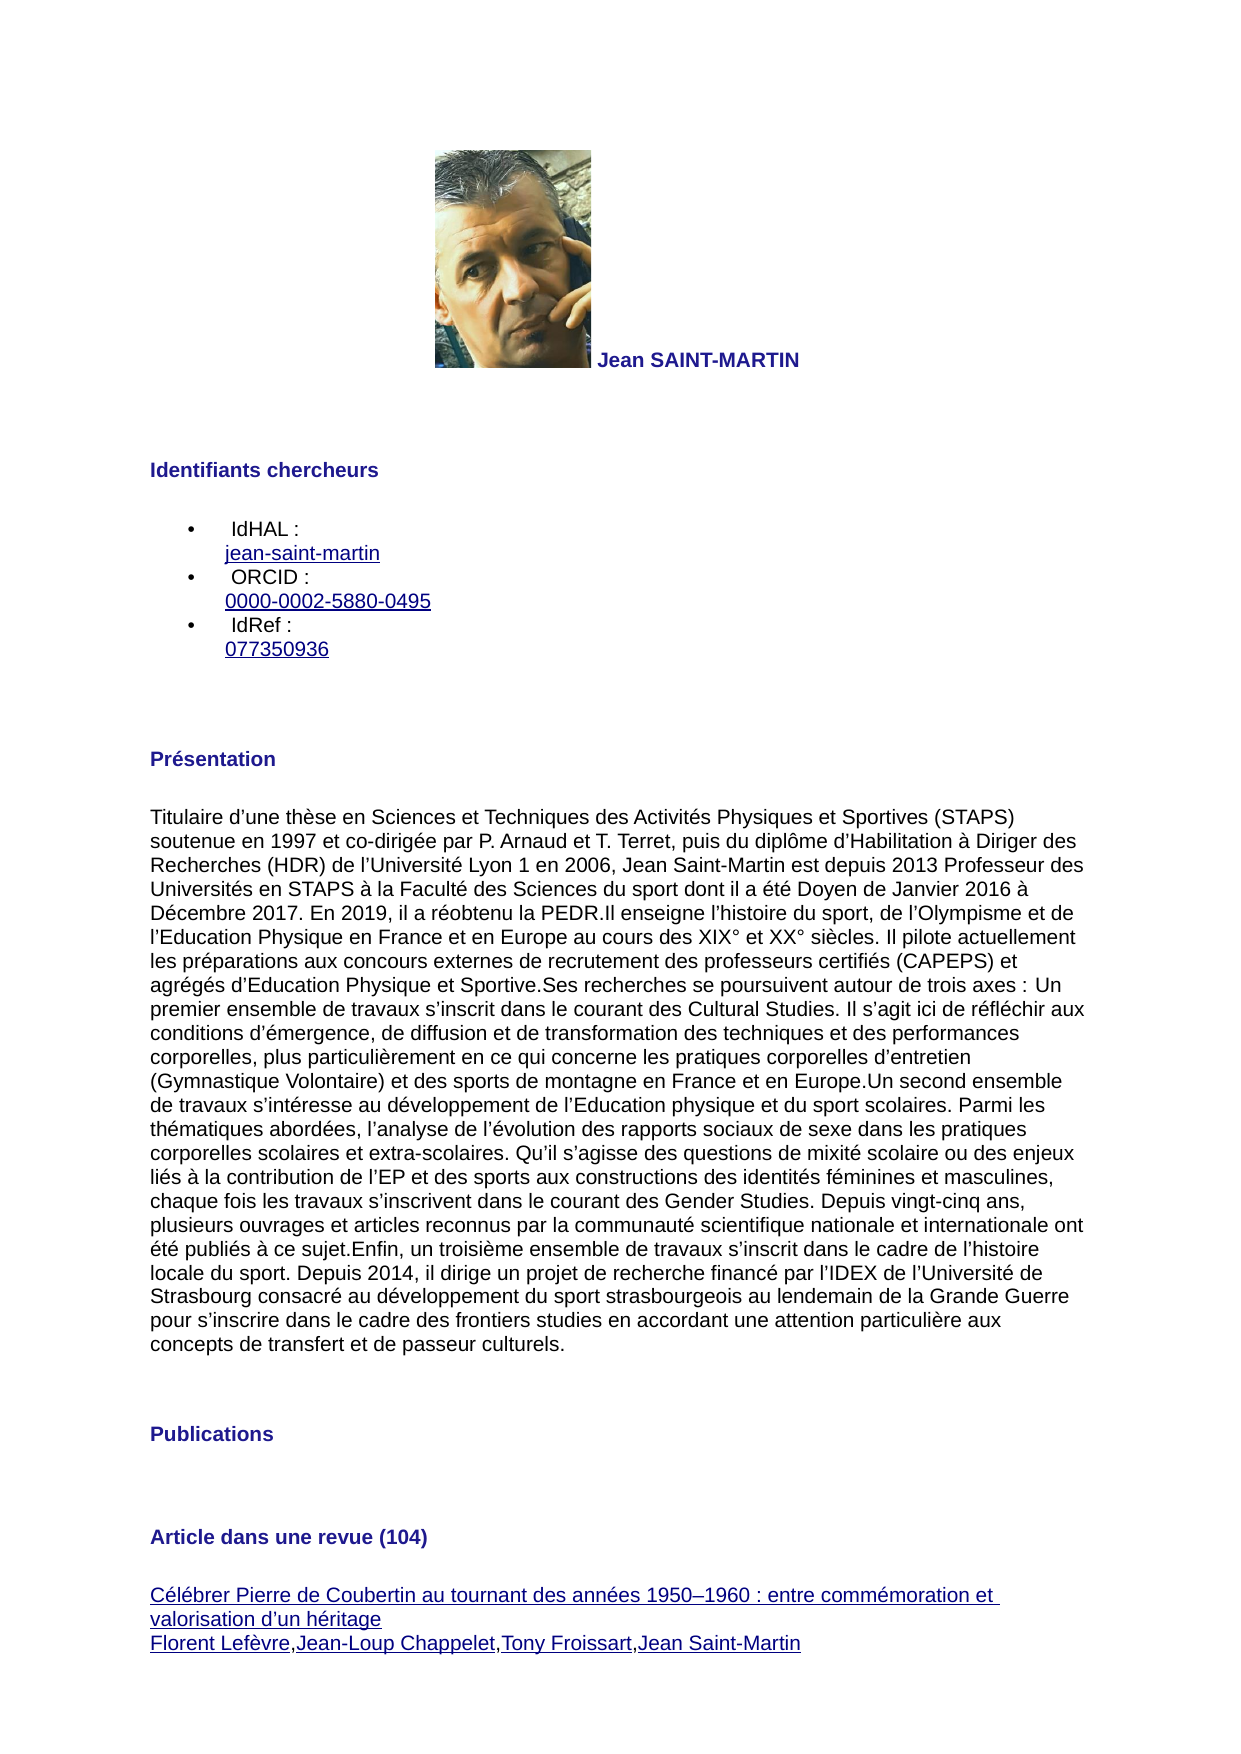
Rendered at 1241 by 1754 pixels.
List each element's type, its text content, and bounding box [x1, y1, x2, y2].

subtitle Article dans une revue (104) [150, 1525, 1090, 1549]
list 0000-0002-5880-0495 [187, 588, 1090, 612]
subtitle Publications [150, 1422, 1090, 1446]
subtitle Présentation [150, 747, 1090, 771]
list ORCID : [187, 564, 1090, 588]
subtitle Jean SAINT-MARTIN [150, 150, 1090, 372]
subtitle Identifiants chercheurs [150, 458, 1090, 482]
text Titulaire d’une thèse en Sciences et Techniques des Activités Physiques et Sportives (STAPS) soutenue en 1997 et co-dirigée par P. Arnaud et T. Terret, puis du diplôme d’Habilitation à Diriger des Recherches (HDR) de l’Université Lyon 1 en 2006, Jean Saint-Martin est depuis 2013 Professeur des Universités en STAPS à la Faculté des Sciences du sport dont il a été Doyen de Janvier 2016 à Décembre 2017. En 2019, il a réobtenu la PEDR.Il enseigne l’histoire du sport, de l’Olympisme et de l’Education Physique en France et en Europe au cours des XIX° et XX° siècles. Il pilote actuellement les préparations aux concours externes de recrutement des professeurs certifiés (CAPEPS) et agrégés d’Education Physique et Sportive.Ses recherches se poursuivent autour de trois axes : Un premier ensemble de travaux s’inscrit dans le courant des Cultural Studies. Il s’agit ici de réfléchir aux conditions d’émergence, de diffusion et de transformation des techniques et des performances corporelles, plus particulièrement en ce qui concerne les pratiques corporelles d’entretien (Gymnastique Volontaire) et des sports de montagne en France et en Europe.Un second ensemble de travaux s’intéresse au développement de l’Education physique et du sport scolaires. Parmi les thématiques abordées, l’analyse de l’évolution des rapports sociaux de sexe dans les pratiques corporelles scolaires et extra-scolaires. Qu’il s’agisse des questions de mixité scolaire ou des enjeux liés à la contribution de l’EP et des sports aux constructions des identités féminines et masculines, chaque fois les travaux s’inscrivent dans le courant des Gender Studies. Depuis vingt-cinq ans, plusieurs ouvrages et articles reconnus par la communauté scientifique nationale et internationale ont été publiés à ce sujet.Enfin, un troisième ensemble de travaux s’inscrit dans le cadre de l’histoire locale du sport. Depuis 2014, il dirige un projet de recherche financé par l’IDEX de l’Université de Strasbourg consacré au développement du sport strasbourgeois au lendemain de la Grande Guerre pour s’inscrire dans le cadre des frontiers studies en accordant une attention particulière aux concepts de transfert et de passeur culturels. [150, 805, 1090, 1356]
list IdRef : [187, 612, 1090, 636]
list 077350936 [187, 636, 1090, 660]
list IdHAL : [187, 517, 1090, 541]
list jean-saint-martin [187, 541, 1090, 564]
picture [435, 150, 592, 368]
table_header Célébrer Pierre de Coubertin au tournant des années 1950–1960 : entre commémoration et valorisation d’un héritage Florent Lefèvre,Jean-Loup Chappelet,Tony Froissart,Jean Saint-Martin [150, 1583, 1090, 1655]
